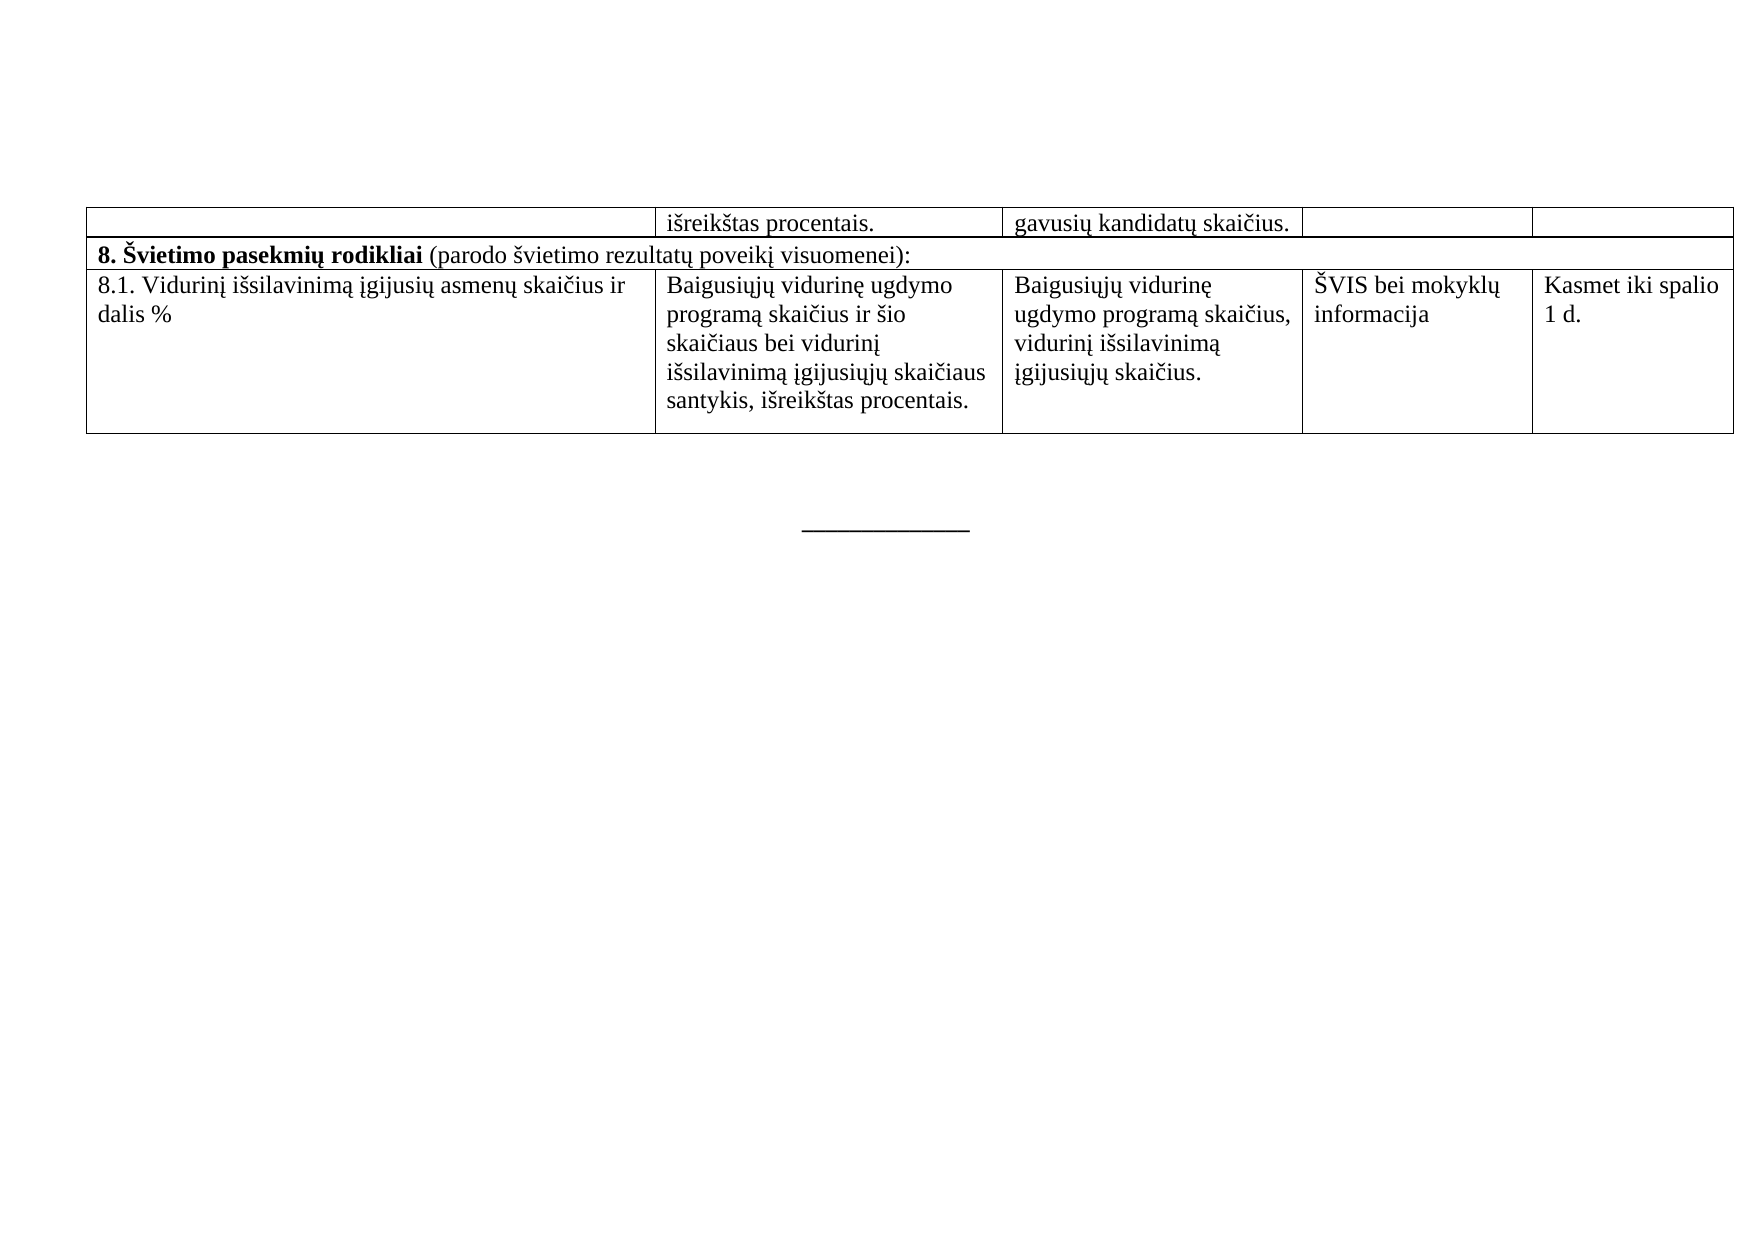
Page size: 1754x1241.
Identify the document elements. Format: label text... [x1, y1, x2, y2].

table_cell [87, 208, 655, 236]
table_cell 8. Švietimo pasekmių rodikliai (parodo švietimo rezultatų poveikį visuomenei): [87, 238, 1733, 269]
table_cell gavusių kandidatų skaičius. [1003, 208, 1302, 236]
table_cell Baigusiųjų vidurinę ugdymo programą skaičius, vidurinį išsilavinimą įgijusiųjų skaičius. [1003, 270, 1302, 433]
table_cell ŠVIS bei mokyklų informacija [1303, 270, 1532, 433]
table_cell Kasmet iki spalio 1 d. [1533, 270, 1733, 433]
table_cell [1303, 208, 1532, 236]
table_cell [1533, 208, 1733, 236]
table_cell išreikštas procentais. [656, 208, 1002, 236]
text ______________ [77, 500, 1695, 537]
table_cell Baigusiųjų vidurinę ugdymo programą skaičius ir šio skaičiaus bei vidurinį išsilavinimą įgijusiųjų skaičiaus santykis, išreikštas procentais. [656, 270, 1002, 433]
table_cell 8.1. Vidurinį išsilavinimą įgijusių asmenų skaičius ir dalis % [87, 270, 655, 433]
